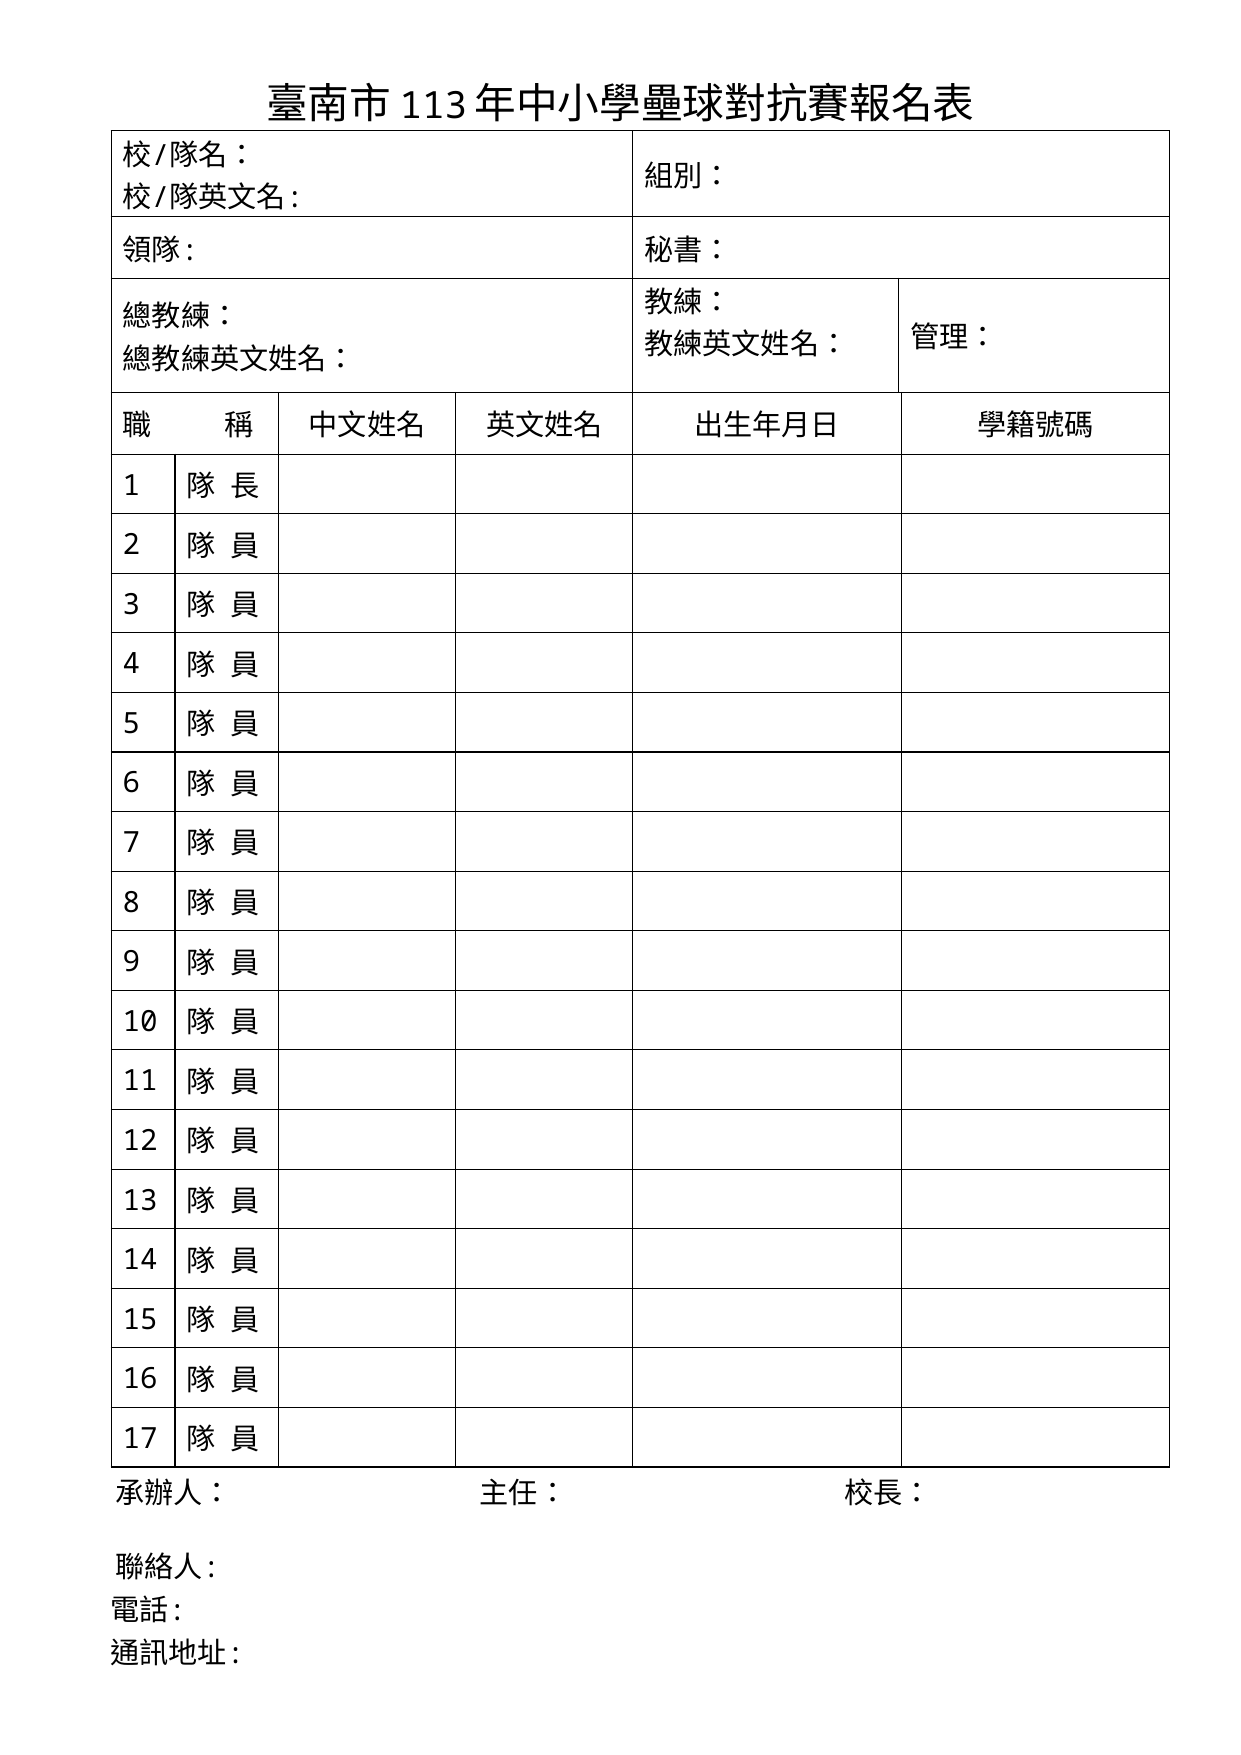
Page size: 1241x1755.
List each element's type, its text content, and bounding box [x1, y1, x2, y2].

table_header 組別： [633, 131, 1169, 216]
table_cell 英文姓名 [456, 393, 632, 453]
table_cell [279, 1229, 455, 1288]
table_cell 17 [112, 1408, 174, 1466]
table_cell [902, 574, 1169, 632]
table_cell [279, 812, 455, 871]
table_cell 總教練： 總教練英文姓名： [112, 279, 632, 392]
table_cell 12 [112, 1110, 174, 1168]
table_cell [456, 1170, 632, 1228]
table_cell [456, 514, 632, 573]
text 臺南市113年中小學壘球對抗賽報名表 [75, 70, 1165, 130]
table_cell 隊 員 [176, 514, 278, 573]
table_cell [633, 574, 901, 632]
table_cell 隊 長 [176, 455, 278, 513]
table_cell 6 [112, 753, 174, 811]
table_cell [633, 991, 901, 1049]
table_cell [633, 1170, 901, 1228]
table_cell [902, 455, 1169, 513]
table_cell [902, 991, 1169, 1049]
table_cell 15 [112, 1289, 174, 1347]
table_cell [279, 991, 455, 1049]
table_cell [902, 872, 1169, 930]
table_cell [902, 931, 1169, 990]
table_cell 隊 員 [176, 574, 278, 632]
table_cell [279, 514, 455, 573]
table_header 校/隊名： 校/隊英文名: [112, 131, 632, 216]
table_cell [456, 753, 632, 811]
table_cell [279, 455, 455, 513]
table_cell 隊 員 [176, 1348, 278, 1407]
table_cell 秘書： [633, 217, 1169, 277]
table_cell 隊 員 [176, 1408, 278, 1466]
table_cell 出生年月日 [633, 393, 901, 453]
table_cell [902, 1229, 1169, 1288]
table_cell [902, 753, 1169, 811]
table_cell 隊 員 [176, 931, 278, 990]
table_cell [633, 812, 901, 871]
table_cell 5 [112, 693, 174, 751]
table_cell [633, 1110, 901, 1168]
table_cell [279, 1408, 455, 1466]
table_cell [902, 514, 1169, 573]
table_cell 11 [112, 1050, 174, 1109]
table_cell 2 [112, 514, 174, 573]
table_cell 隊 員 [176, 1110, 278, 1168]
table_cell [633, 693, 901, 751]
table_cell [902, 1110, 1169, 1168]
text 通訊地址: [75, 1629, 1165, 1672]
table_cell 13 [112, 1170, 174, 1228]
table_cell 7 [112, 812, 174, 871]
table_cell [279, 1289, 455, 1347]
table_cell 16 [112, 1348, 174, 1407]
table_cell [633, 753, 901, 811]
table_cell [902, 1170, 1169, 1228]
table_cell [633, 1408, 901, 1466]
text 聯絡人: [75, 1542, 1165, 1587]
table_cell [902, 633, 1169, 692]
table_cell [902, 1408, 1169, 1466]
table_cell 教練： 教練英文姓名： [633, 279, 898, 392]
table_cell [279, 1170, 455, 1228]
table_cell [633, 514, 901, 573]
table_cell [279, 1110, 455, 1168]
table_cell [456, 1289, 632, 1347]
table_cell 1 [112, 455, 174, 513]
table_cell 3 [112, 574, 174, 632]
table_cell 隊 員 [176, 812, 278, 871]
table_cell 學籍號碼 [902, 393, 1169, 453]
table_cell [633, 455, 901, 513]
table_cell 隊 員 [176, 1170, 278, 1228]
table_cell [902, 1050, 1169, 1109]
table_cell [633, 633, 901, 692]
table_cell 隊 員 [176, 753, 278, 811]
table_cell [279, 931, 455, 990]
table_cell [456, 991, 632, 1049]
table_cell 職 稱 [112, 393, 278, 453]
table_cell 隊 員 [176, 633, 278, 692]
table_cell [456, 931, 632, 990]
table_cell [633, 1050, 901, 1109]
table_cell [633, 1348, 901, 1407]
table_cell 14 [112, 1229, 174, 1288]
table_cell 隊 員 [176, 872, 278, 930]
table_cell [633, 931, 901, 990]
table_cell [279, 872, 455, 930]
table_cell 8 [112, 872, 174, 930]
table_cell [279, 1050, 455, 1109]
table_cell [456, 633, 632, 692]
table_cell [279, 574, 455, 632]
table_cell 隊 員 [176, 1289, 278, 1347]
table_cell 隊 員 [176, 1229, 278, 1288]
table_cell [902, 812, 1169, 871]
table_cell [902, 1348, 1169, 1407]
text 承辦人： 主任： 校長： [75, 1467, 1165, 1513]
table_cell [456, 1110, 632, 1168]
table_cell [456, 574, 632, 632]
table_cell 隊 員 [176, 693, 278, 751]
table_cell [456, 455, 632, 513]
table_cell [279, 633, 455, 692]
table_cell 隊 員 [176, 991, 278, 1049]
table_cell [279, 1348, 455, 1407]
table_cell [456, 1348, 632, 1407]
table_cell [456, 872, 632, 930]
table_cell [902, 1289, 1169, 1347]
table_cell [456, 1050, 632, 1109]
table_cell 10 [112, 991, 174, 1049]
table_cell [633, 1229, 901, 1288]
table_cell [279, 753, 455, 811]
table_cell [902, 693, 1169, 751]
table_cell 隊 員 [176, 1050, 278, 1109]
table_cell 領隊: [112, 217, 632, 277]
table_cell 4 [112, 633, 174, 692]
table_cell [456, 1408, 632, 1466]
table_cell [456, 693, 632, 751]
table_cell [456, 812, 632, 871]
table_cell [456, 1229, 632, 1288]
text 電話: [75, 1587, 1165, 1629]
table_cell [633, 872, 901, 930]
table_cell [279, 693, 455, 751]
table_cell 中文姓名 [279, 393, 455, 453]
table_cell 管理： [899, 279, 1169, 392]
table_cell 9 [112, 931, 174, 990]
table_cell [633, 1289, 901, 1347]
